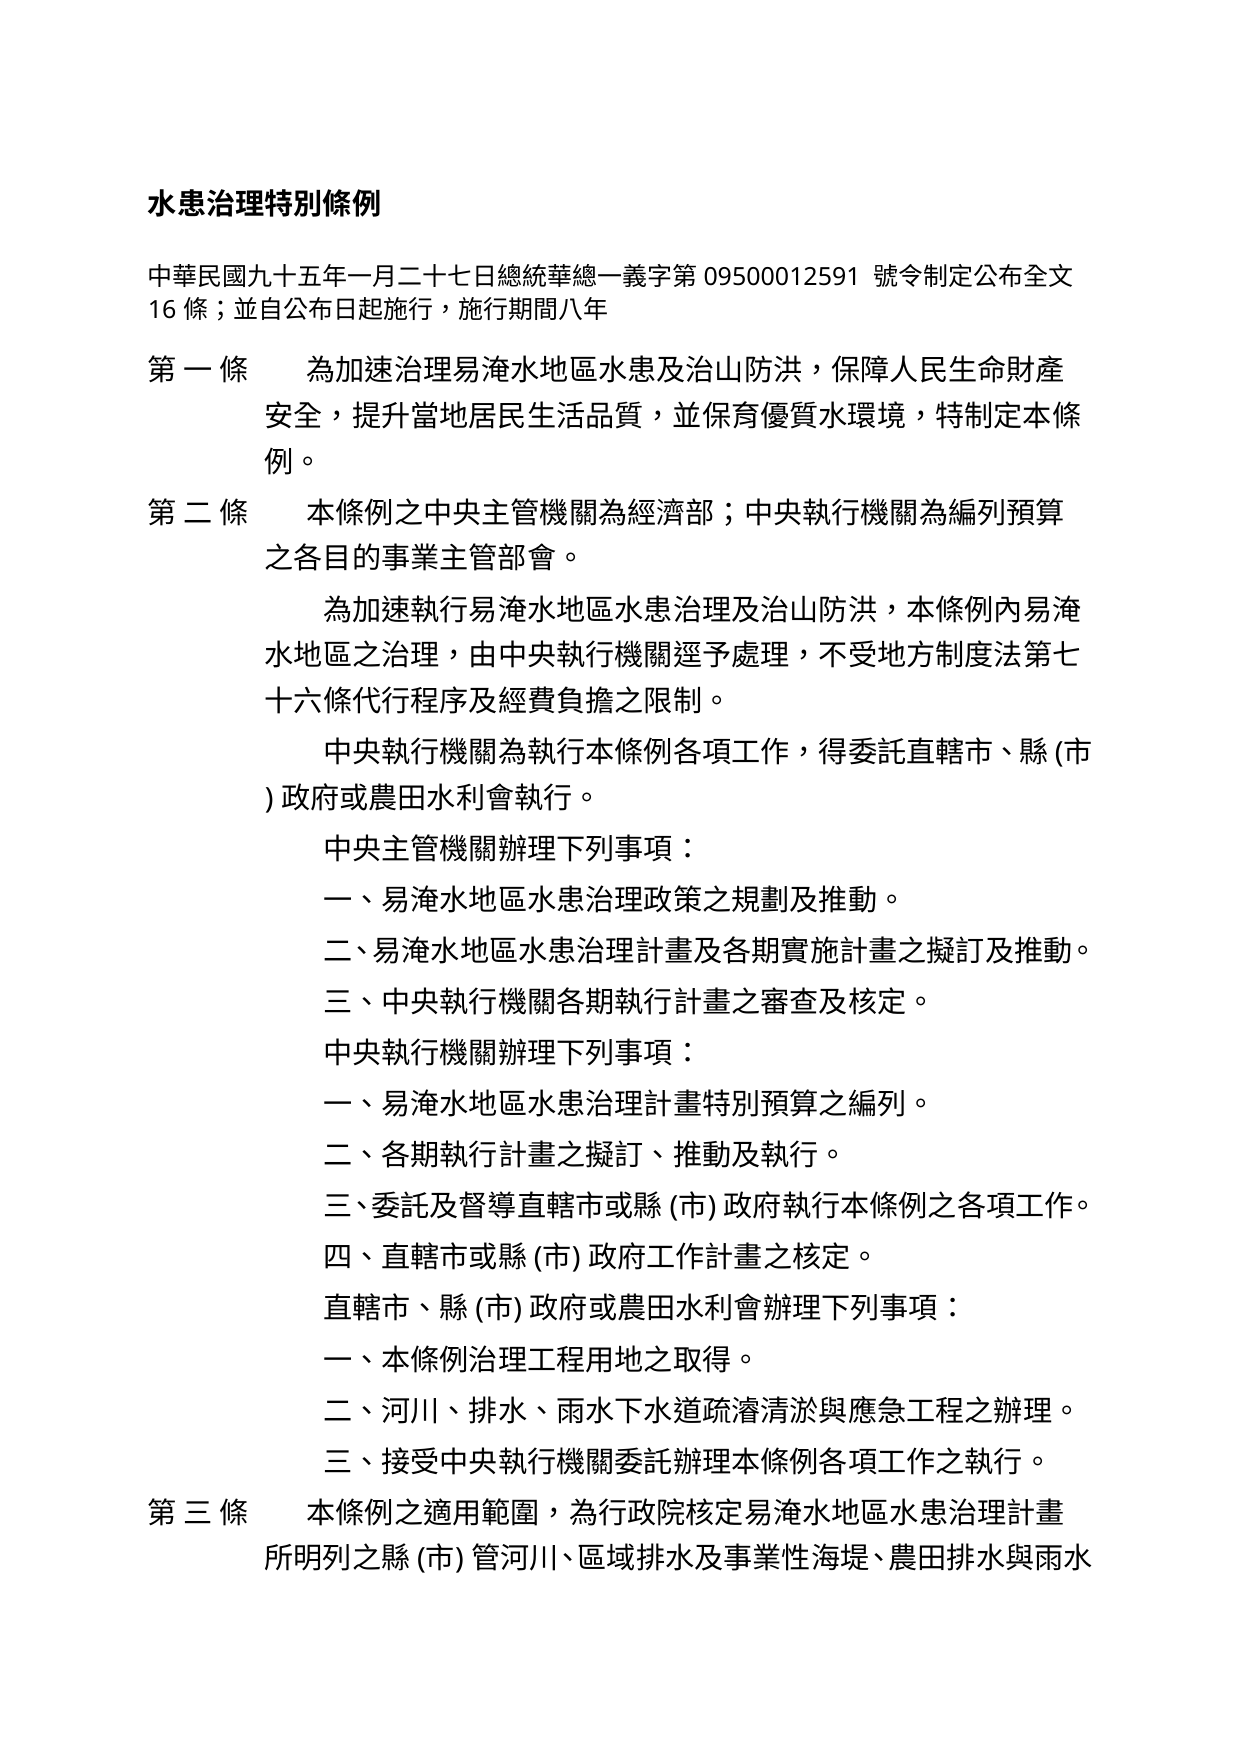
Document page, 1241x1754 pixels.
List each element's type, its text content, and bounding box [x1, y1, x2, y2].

text 水患治理特別條例 [148, 164, 1092, 239]
text 二、各期執行計畫之擬訂、推動及執行。 [323, 1129, 1092, 1175]
text 三、中央執行機關各期執行計畫之審查及核定。 [323, 976, 1092, 1022]
text 中央執行機關為執行本條例各項工作，得委託直轄市、縣 (市) 政府或農田水利會執行。 [264, 726, 1092, 818]
text 第 一 條 為加速治理易淹水地區水患及治山防洪，保障人民生命財產安全，提升當地居民生活品質，並保育優質水環境，特制定本條例。 [148, 344, 1092, 481]
text 第 二 條 本條例之中央主管機關為經濟部；中央執行機關為編列預算之各目的事業主管部會。 [148, 486, 1092, 578]
text 四、直轄市或縣 (市) 政府工作計畫之核定。 [323, 1231, 1092, 1277]
text 二、易淹水地區水患治理計畫及各期實施計畫之擬訂及推動。 [323, 925, 1092, 971]
text 一、本條例治理工程用地之取得。 [323, 1333, 1092, 1379]
text 三、接受中央執行機關委託辦理本條例各項工作之執行。 [323, 1435, 1092, 1481]
text 為加速執行易淹水地區水患治理及治山防洪，本條例內易淹水地區之治理，由中央執行機關逕予處理，不受地方制度法第七十六條代行程序及經費負擔之限制。 [264, 583, 1092, 721]
text 三、委託及督導直轄市或縣 (市) 政府執行本條例之各項工作。 [323, 1180, 1092, 1226]
text 直轄市、縣 (市) 政府或農田水利會辦理下列事項： [264, 1282, 1092, 1328]
text 二、河川、排水、雨水下水道疏濬清淤與應急工程之辦理。 [323, 1384, 1092, 1430]
text 中央執行機關辦理下列事項： [264, 1027, 1092, 1073]
text 中華民國九十五年一月二十七日總統華總一義字第 09500012591 號令制定公布全文16 條；並自公布日起施行，施行期間八年 [148, 258, 1092, 325]
text 中央主管機關辦理下列事項： [264, 823, 1092, 869]
text 第 三 條 本條例之適用範圍，為行政院核定易淹水地區水患治理計畫所明列之縣 (市) 管河川、區域排水及事業性海堤、農田排水與雨水 [148, 1486, 1092, 1578]
text 一、易淹水地區水患治理政策之規劃及推動。 [264, 874, 1092, 920]
text 一、易淹水地區水患治理計畫特別預算之編列。 [323, 1078, 1092, 1124]
